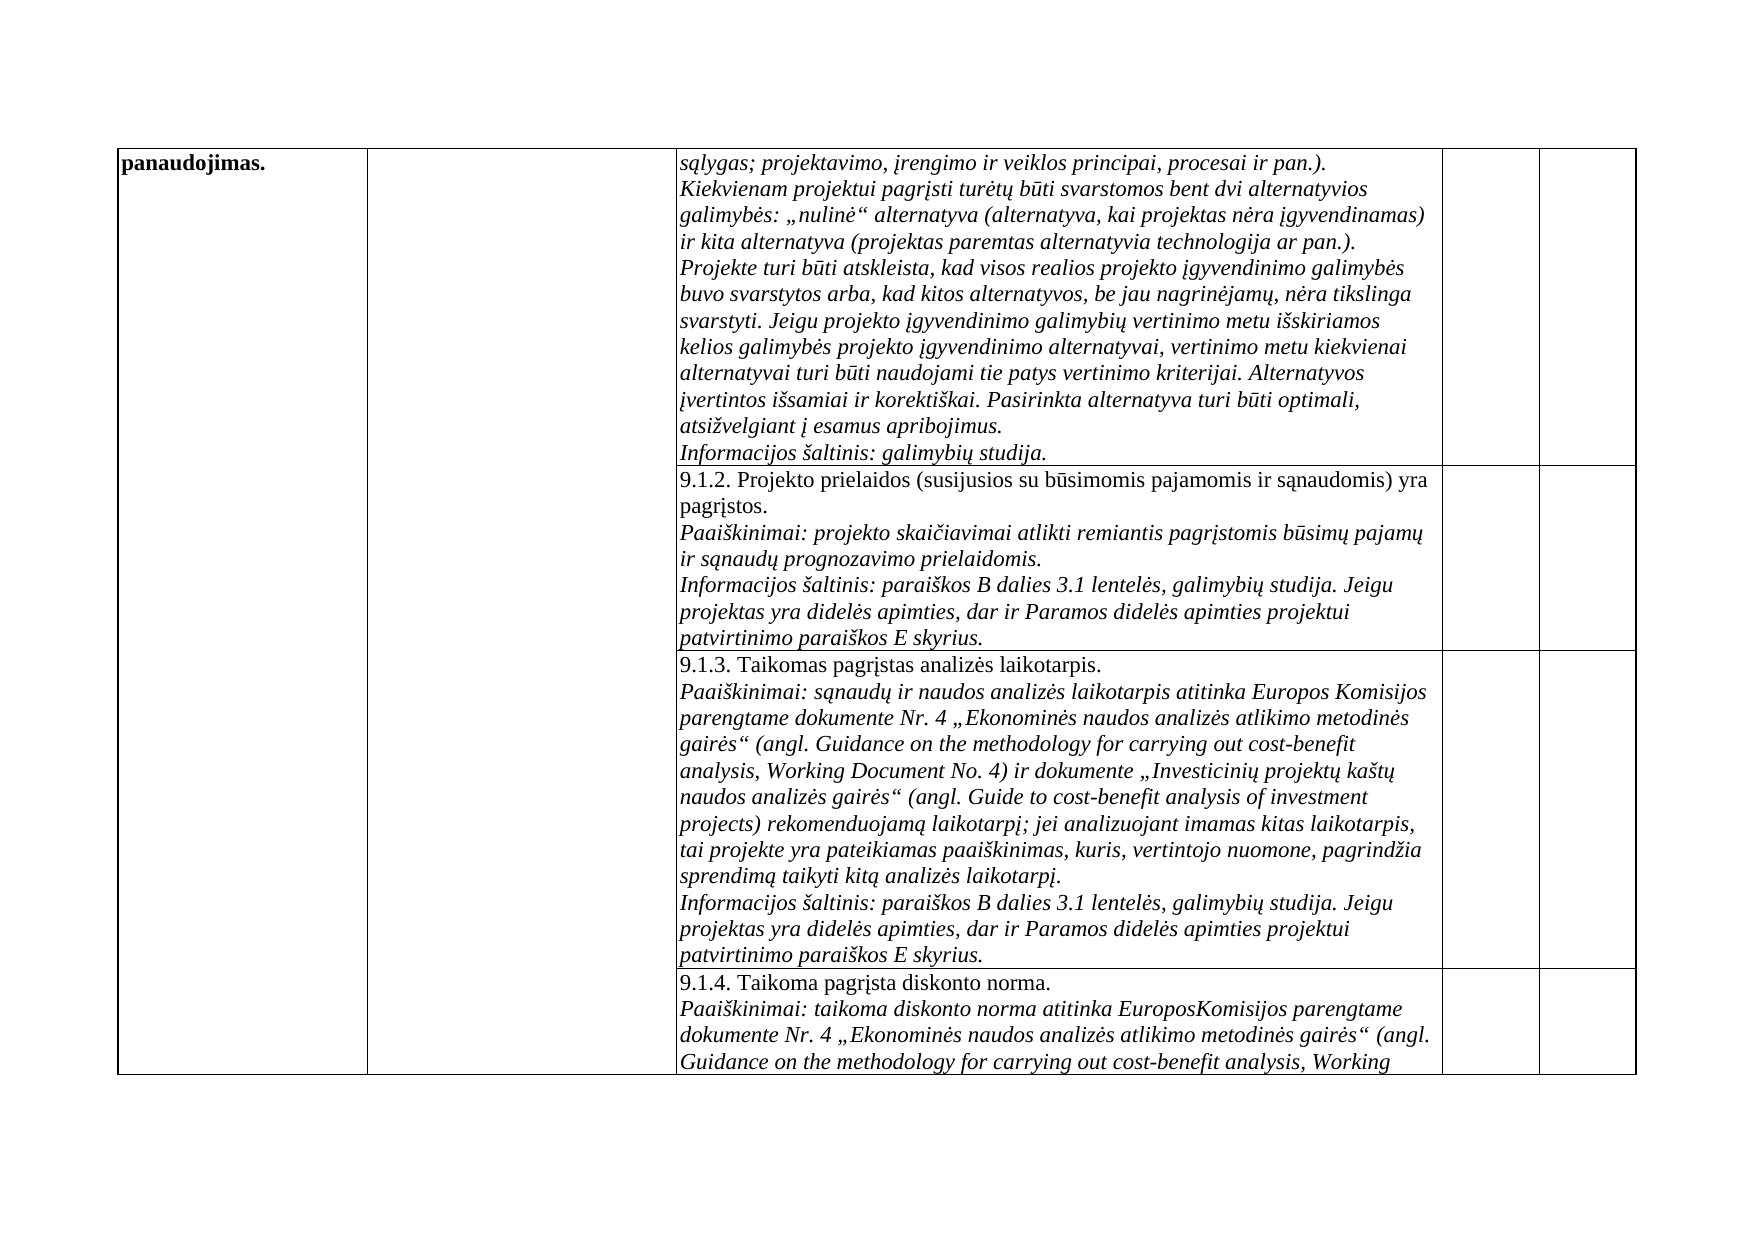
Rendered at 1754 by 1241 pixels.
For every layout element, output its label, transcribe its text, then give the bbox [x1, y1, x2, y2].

table_cell [1443, 651, 1539, 968]
table_cell [368, 149, 676, 1074]
table_cell 9.1.3. Taikomas pagrįstas analizės laikotarpis. Paaiškinimai: sąnaudų ir naudos analizės laikotarpis atitinka Europos Komisijos parengtame dokumente Nr. 4 „Ekonominės naudos analizės atlikimo metodinės gairės“ (angl. Guidance on the methodology for carrying out cost-benefit analysis, Working Document No. 4) ir dokumente „Investicinių projektų kaštų naudos analizės gairės“ (angl. Guide to cost-benefit analysis of investment projects) rekomenduojamą laikotarpį; jei analizuojant imamas kitas laikotarpis, tai projekte yra pateikiamas paaiškinimas, kuris, vertintojo nuomone, pagrindžia sprendimą taikyti kitą analizės laikotarpį. Informacijos šaltinis: paraiškos B dalies 3.1 lentelės, galimybių studija. Jeigu projektas yra didelės apimties, dar ir Paramos didelės apimties projektui patvirtinimo paraiškos E skyrius. [677, 651, 1442, 968]
table_cell [1443, 149, 1539, 465]
table_cell [1540, 969, 1635, 1074]
table_cell [1540, 651, 1635, 968]
table_cell 9.1.4. Taikoma pagrįsta diskonto norma. Paaiškinimai: taikoma diskonto norma atitinka EuroposKomisijos parengtame dokumente Nr. 4 „Ekonominės naudos analizės atlikimo metodinės gairės“ (angl. Guidance on the methodology for carrying out cost-benefit analysis, Working [677, 969, 1442, 1074]
table_cell sąlygas; projektavimo, įrengimo ir veiklos principai, procesai ir pan.). Kiekvienam projektui pagrįsti turėtų būti svarstomos bent dvi alternatyvios galimybės: „nulinė“ alternatyva (alternatyva, kai projektas nėra įgyvendinamas) ir kita alternatyva (projektas paremtas alternatyvia technologija ar pan.). Projekte turi būti atskleista, kad visos realios projekto įgyvendinimo galimybės buvo svarstytos arba, kad kitos alternatyvos, be jau nagrinėjamų, nėra tikslinga svarstyti. Jeigu projekto įgyvendinimo galimybių vertinimo metu išskiriamos kelios galimybės projekto įgyvendinimo alternatyvai, vertinimo metu kiekvienai alternatyvai turi būti naudojami tie patys vertinimo kriterijai. Alternatyvos įvertintos išsamiai ir korektiškai. Pasirinkta alternatyva turi būti optimali, atsižvelgiant į esamus apribojimus. Informacijos šaltinis: galimybių studija. [677, 149, 1442, 465]
table_cell [1443, 969, 1539, 1074]
table_cell 9.1.2. Projekto prielaidos (susijusios su būsimomis pajamomis ir sąnaudomis) yra pagrįstos. Paaiškinimai: projekto skaičiavimai atlikti remiantis pagrįstomis būsimų pajamų ir sąnaudų prognozavimo prielaidomis. Informacijos šaltinis: paraiškos B dalies 3.1 lentelės, galimybių studija. Jeigu projektas yra didelės apimties, dar ir Paramos didelės apimties projektui patvirtinimo paraiškos E skyrius. [677, 466, 1442, 650]
table_cell [1443, 466, 1539, 650]
table_cell [1540, 149, 1635, 465]
table_cell [1540, 466, 1635, 650]
table_cell panaudojimas. [119, 149, 367, 1074]
